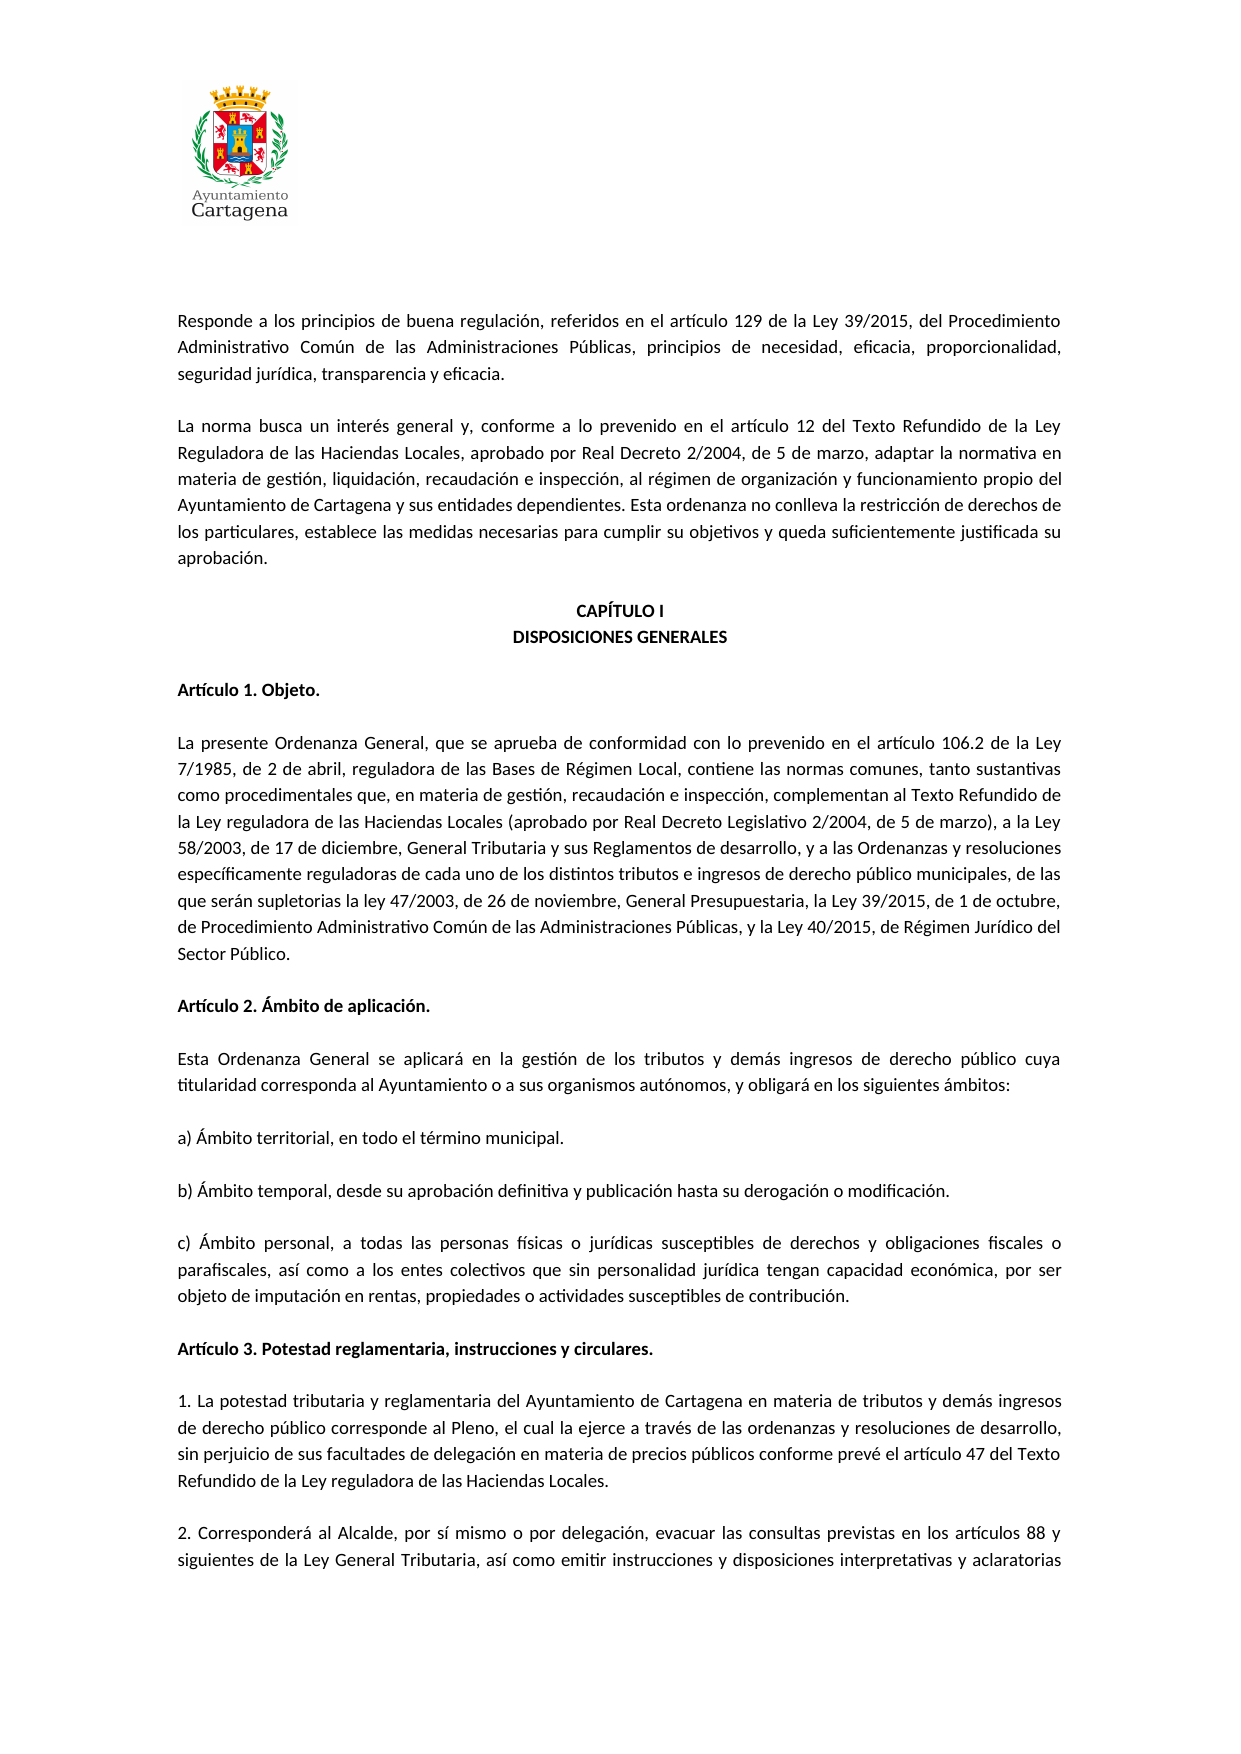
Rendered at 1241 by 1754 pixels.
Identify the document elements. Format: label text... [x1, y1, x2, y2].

picture [182, 80, 298, 226]
text Esta Ordenanza General se aplicará en la gestión de los tributos y demás ingresos de derecho público cuya titularidad corresponda al Ayuntamiento o a sus organismos autónomos, y obligará en los siguientes ámbitos: [177, 1047, 1063, 1096]
text a) Ámbito territorial, en todo el término municipal. [177, 1126, 1063, 1149]
text Artículo 1. Objeto. [177, 678, 1063, 701]
text La norma busca un interés general y, conforme a lo prevenido en el artículo 12 del Texto Refundido de la Ley Reguladora de las Haciendas Locales, aprobado por Real Decreto 2/2004, de 5 de marzo, adaptar la normativa en materia de gestión, liquidación, recaudación e inspección, al régimen de organización y funcionamiento propio del Ayuntamiento de Cartagena y sus entidades dependientes. Esta ordenanza no conlleva la restricción de derechos de los particulares, establece las medidas necesarias para cumplir su objetivos y queda suficientemente justificada su aprobación. [177, 414, 1063, 569]
text 1. La potestad tributaria y reglamentaria del Ayuntamiento de Cartagena en materia de tributos y demás ingresos de derecho público corresponde al Pleno, el cual la ejerce a través de las ordenanzas y resoluciones de desarrollo, sin perjuicio de sus facultades de delegación en materia de precios públicos conforme prevé el artículo 47 del Texto Refundido de la Ley reguladora de las Haciendas Locales. [177, 1390, 1063, 1492]
text CAPÍTULO I [177, 599, 1063, 622]
text b) Ámbito temporal, desde su aprobación definitiva y publicación hasta su derogación o modificación. [177, 1179, 1063, 1202]
text DISPOSICIONES GENERALES [177, 625, 1063, 648]
text c) Ámbito personal, a todas las personas físicas o jurídicas susceptibles de derechos y obligaciones fiscales o parafiscales, así como a los entes colectivos que sin personalidad jurídica tengan capacidad económica, por ser objeto de imputación en rentas, propiedades o actividades susceptibles de contribución. [177, 1232, 1063, 1307]
text 2. Corresponderá al Alcalde, por sí mismo o por delegación, evacuar las consultas previstas en los artículos 88 y siguientes de la Ley General Tributaria, así como emitir instrucciones y disposiciones interpretativas y aclaratorias [177, 1521, 1063, 1571]
text Responde a los principios de buena regulación, referidos en el artículo 129 de la Ley 39/2015, del Procedimiento Administrativo Común de las Administraciones Públicas, principios de necesidad, eficacia, proporcionalidad, seguridad jurídica, transparencia y eficacia. [177, 309, 1063, 385]
text Artículo 2. Ámbito de aplicación. [177, 994, 1063, 1017]
text La presente Ordenanza General, que se aprueba de conformidad con lo prevenido en el artículo 106.2 de la Ley 7/1985, de 2 de abril, reguladora de las Bases de Régimen Local, contiene las normas comunes, tanto sustantivas como procedimentales que, en materia de gestión, recaudación e inspección, complementan al Texto Refundido de la Ley reguladora de las Haciendas Locales (aprobado por Real Decreto Legislativo 2/2004, de 5 de marzo), a la Ley 58/2003, de 17 de diciembre, General Tributaria y sus Reglamentos de desarrollo, y a las Ordenanzas y resoluciones específicamente reguladoras de cada uno de los distintos tributos e ingresos de derecho público municipales, de las que serán supletorias la ley 47/2003, de 26 de noviembre, General Presupuestaria, la Ley 39/2015, de 1 de octubre, de Procedimiento Administrativo Común de las Administraciones Públicas, y la Ley 40/2015, de Régimen Jurídico del Sector Público. [177, 731, 1063, 964]
text Artículo 3. Potestad reglamentaria, instrucciones y circulares. [177, 1337, 1063, 1360]
